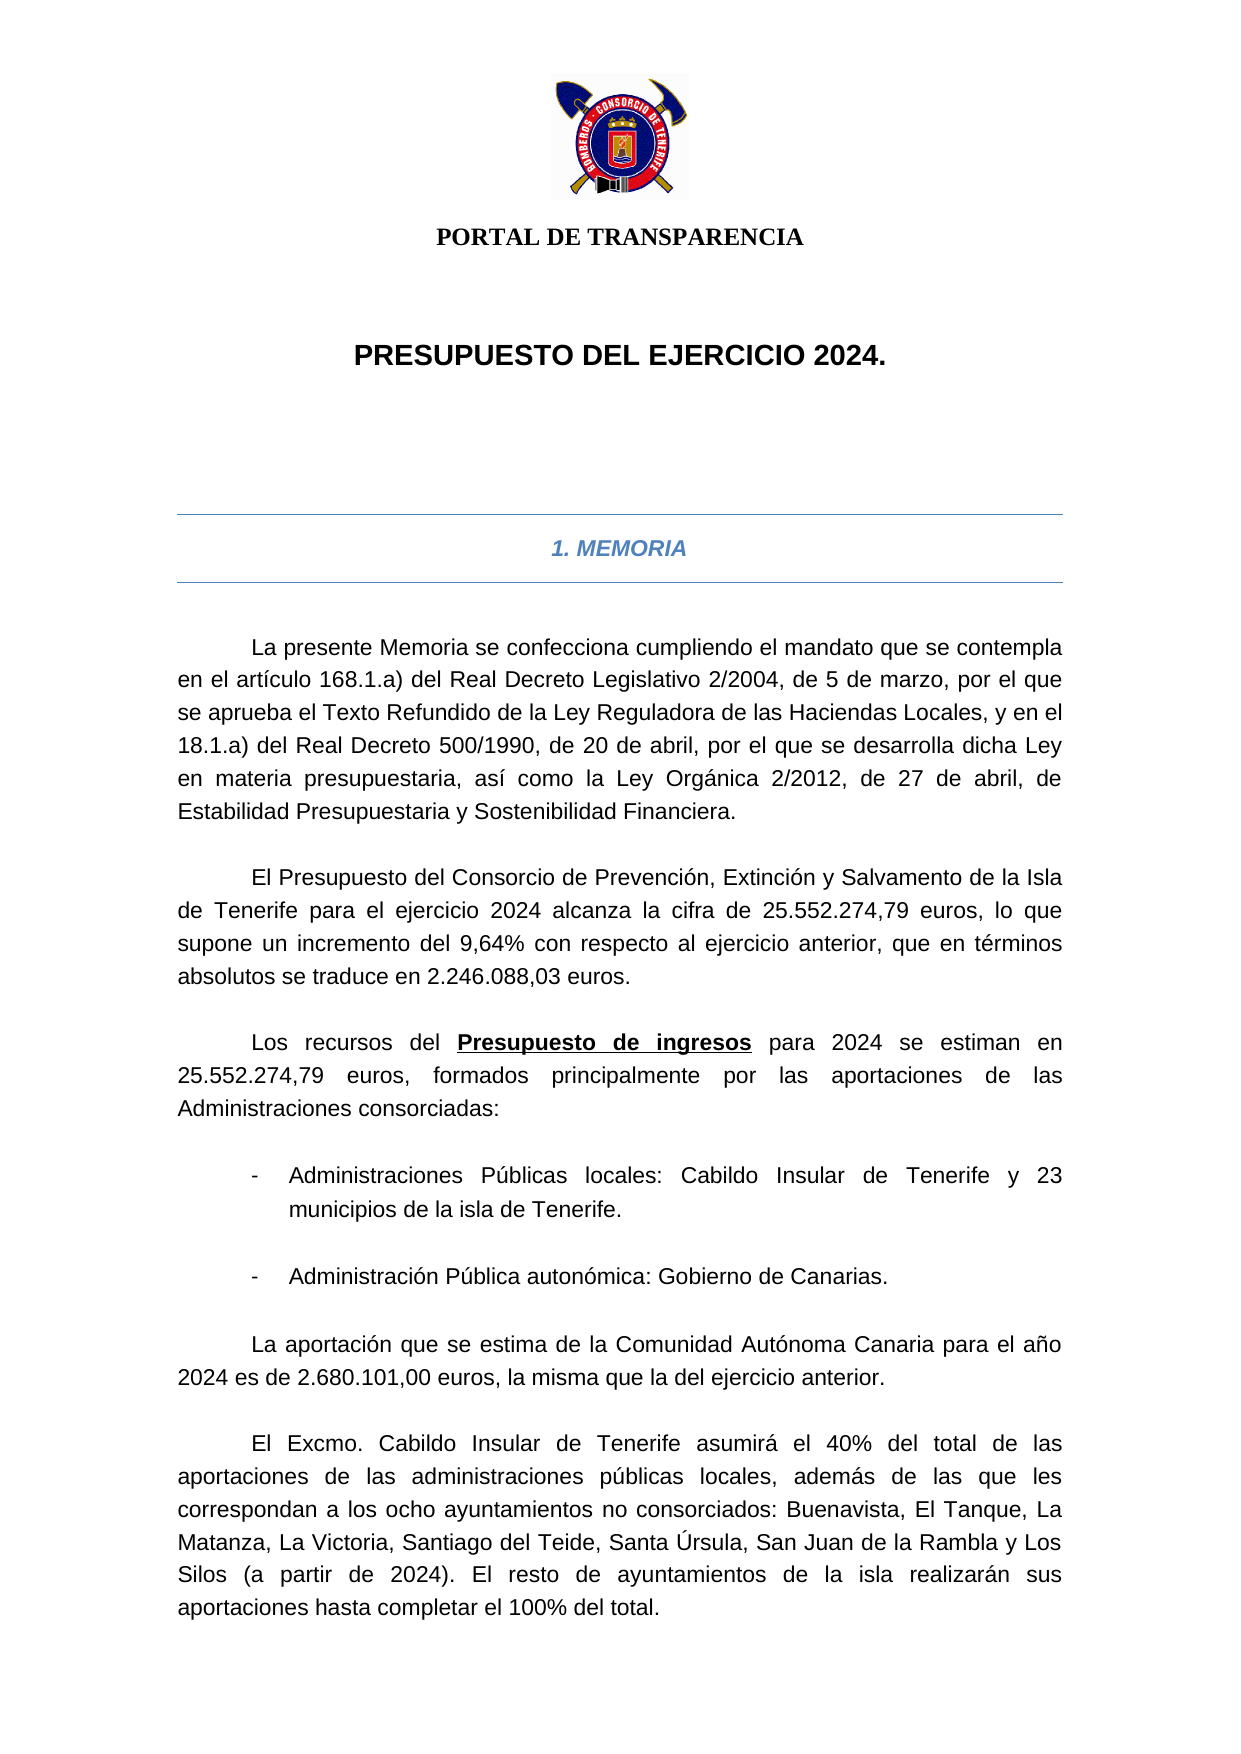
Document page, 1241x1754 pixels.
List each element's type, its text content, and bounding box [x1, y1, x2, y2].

text Los recursos del Presupuesto de ingresos para 2024 se estiman en 25.552.274,79 euros, formados principalmente por las aportaciones de las Administraciones consorciadas: [177, 1029, 1063, 1122]
text El Excmo. Cabildo Insular de Tenerife asumirá el 40% del total de las aportaciones de las administraciones públicas locales, además de las que les correspondan a los ocho ayuntamientos no consorciados: Buenavista, El Tanque, La Matanza, La Victoria, Santiago del Teide, Santa Úrsula, San Juan de la Rambla y Los Silos (a partir de 2024). El resto de ayuntamientos de la isla realizarán sus aportaciones hasta completar el 100% del total. [177, 1430, 1063, 1621]
text 1. MEMORIA [177, 515, 1063, 582]
text La aportación que se estima de la Comunidad Autónoma Canaria para el año 2024 es de 2.680.101,00 euros, la misma que la del ejercicio anterior. [177, 1331, 1063, 1390]
list Administraciones Públicas locales: Cabildo Insular de Tenerife y 23 municipios de la isla de Tenerife. [251, 1161, 1063, 1222]
list Administración Pública autonómica: Gobierno de Canarias. [251, 1262, 1063, 1290]
text PRESUPUESTO DEL EJERCICIO 2024. [177, 338, 1063, 372]
text La presente Memoria se confecciona cumpliendo el mandato que se contempla en el artículo 168.1.a) del Real Decreto Legislativo 2/2004, de 5 de marzo, por el que se aprueba el Texto Refundido de la Ley Reguladora de las Haciendas Locales, y en el 18.1.a) del Real Decreto 500/1990, de 20 de abril, por el que se desarrolla dicha Ley en materia presupuestaria, así como la Ley Orgánica 2/2012, de 27 de abril, de Estabilidad Presupuestaria y Sostenibilidad Financiera. [177, 633, 1063, 824]
text PORTAL DE TRANSPARENCIA [177, 222, 1063, 250]
text El Presupuesto del Consorcio de Prevención, Extinción y Salvamento de la Isla de Tenerife para el ejercicio 2024 alcanza la cifra de 25.552.274,79 euros, lo que supone un incremento del 9,64% con respecto al ejercicio anterior, que en términos absolutos se traduce en 2.246.088,03 euros. [177, 864, 1063, 989]
